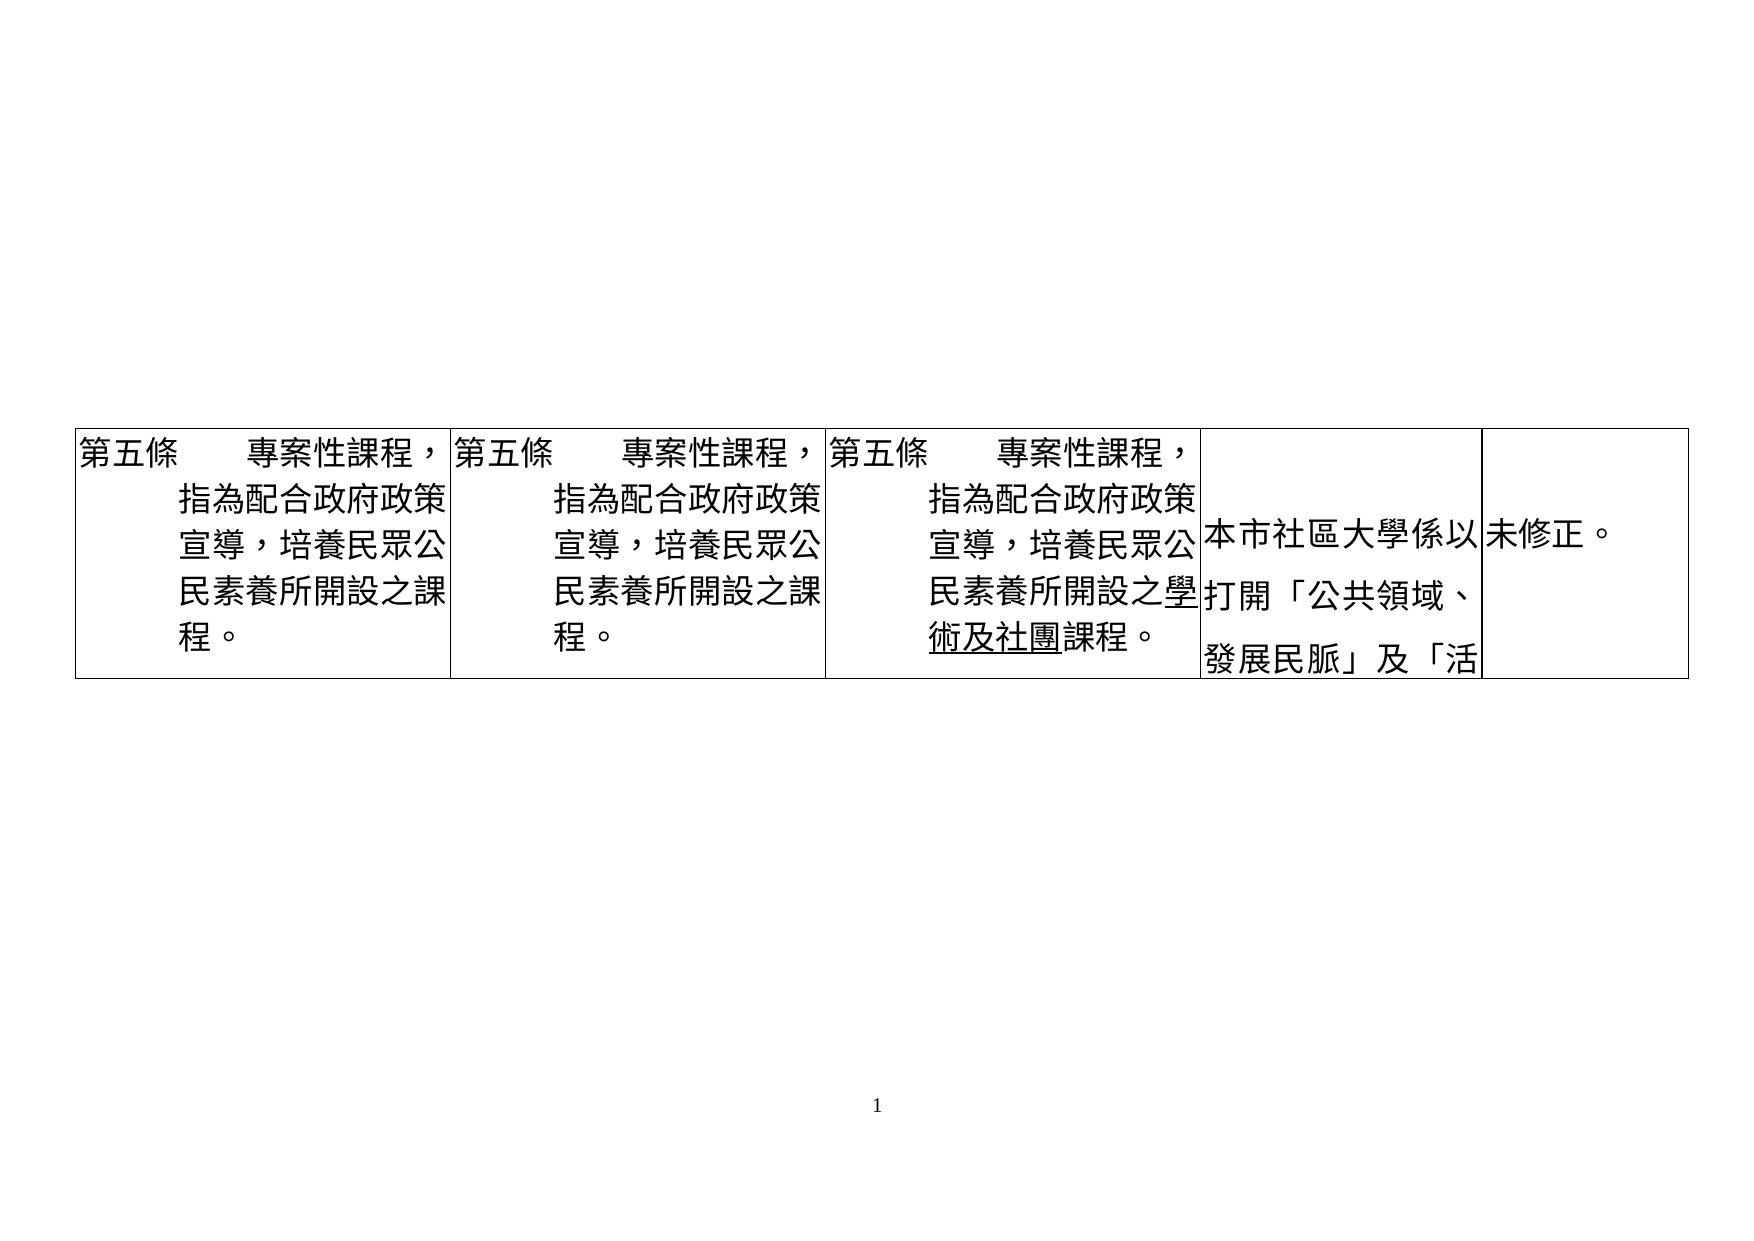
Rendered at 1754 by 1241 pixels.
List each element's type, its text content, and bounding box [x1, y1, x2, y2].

table_cell 第五條 專案性課程，指為配合政府政策宣導，培養民眾公民素養所開設之課程。 [76, 429, 450, 677]
table_cell 本市社區大學係以打開「公共領域、發展民脈」及「活 [1201, 429, 1481, 677]
table_cell 未修正。 [1483, 429, 1688, 677]
table_cell 第五條 專案性課程，指為配合政府政策宣導，培養民眾公民素養所開設之課程。 [451, 429, 825, 677]
table_cell 第五條 專案性課程，指為配合政府政策宣導，培養民眾公民素養所開設之學術及社團課程。 [826, 429, 1200, 677]
